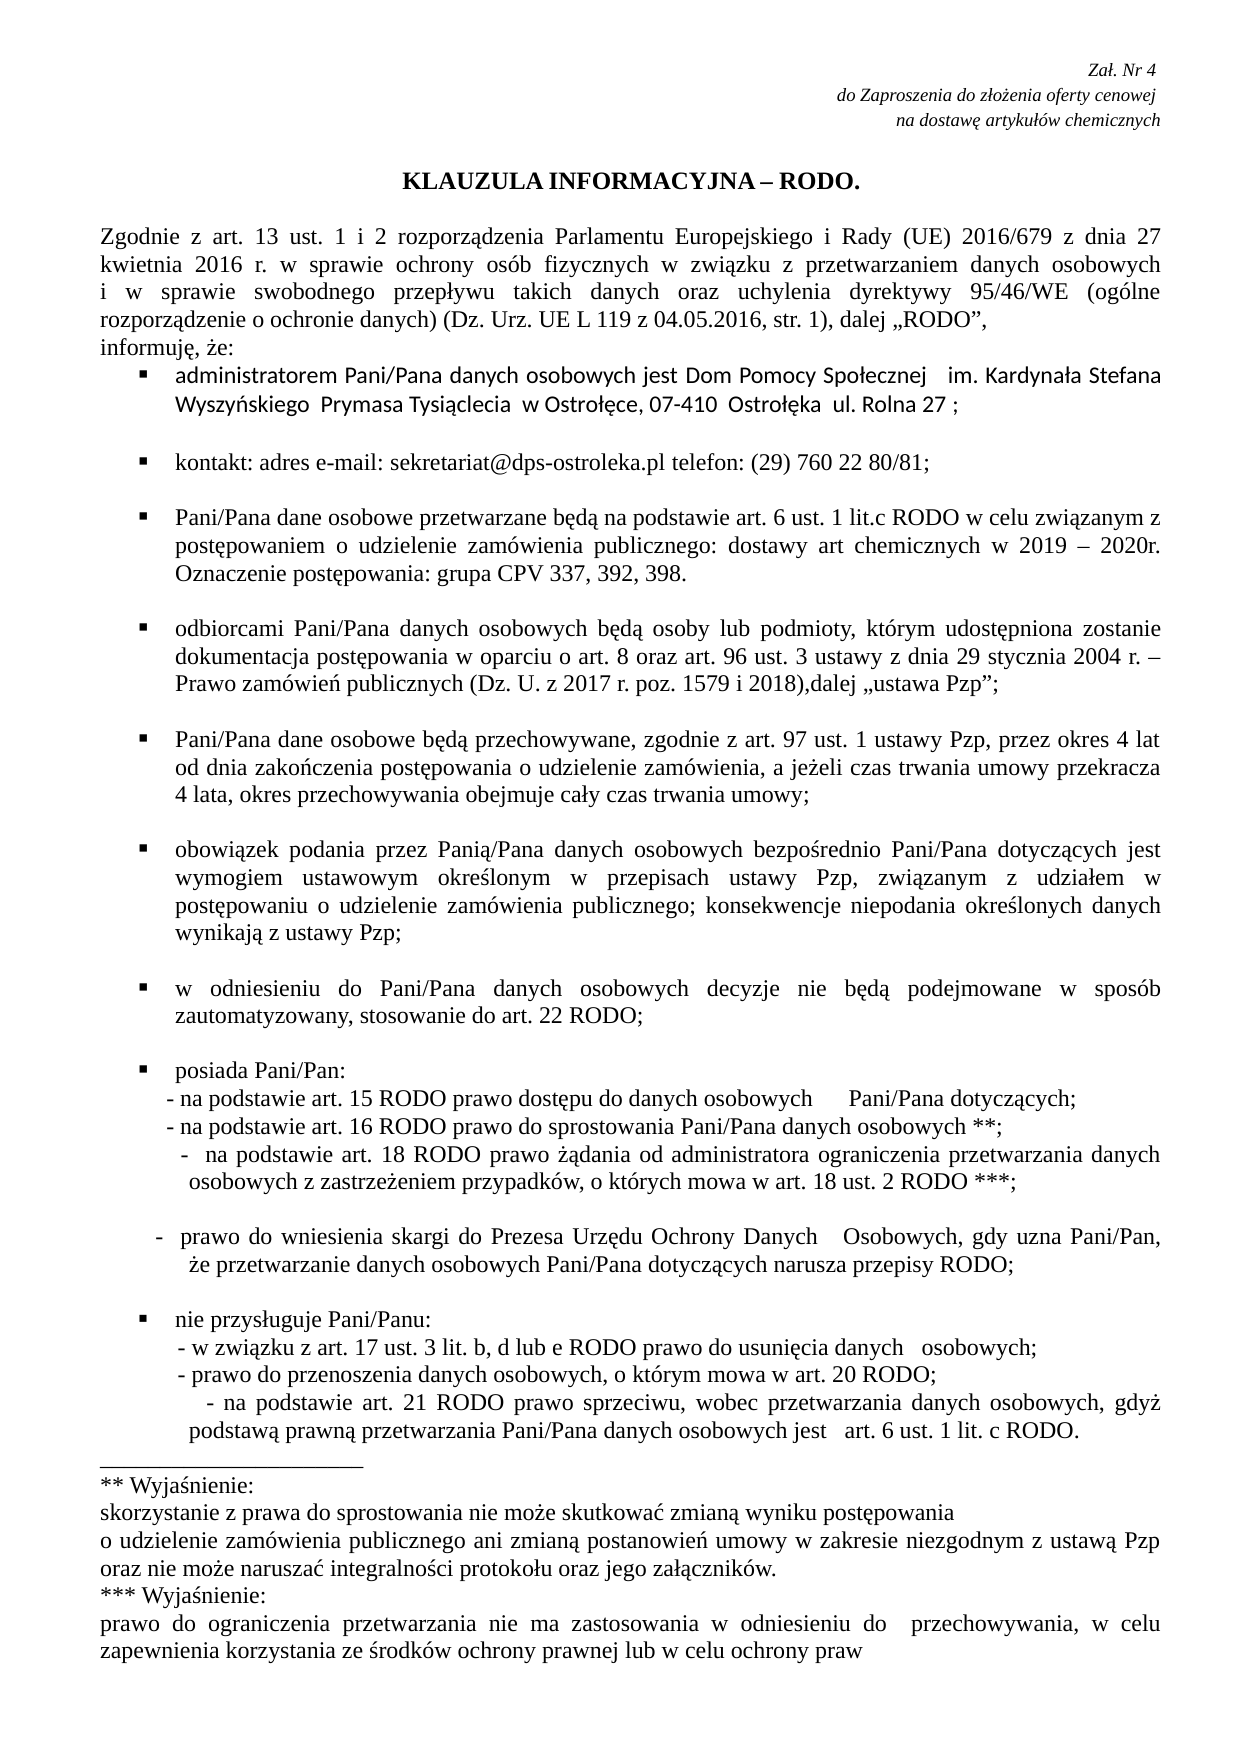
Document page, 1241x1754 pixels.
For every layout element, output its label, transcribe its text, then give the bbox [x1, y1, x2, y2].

list w odniesieniu do Pani/Pana danych osobowych decyzje nie będą podejmowane w sposób zautomatyzowany, stosowanie do art. 22 RODO; [137, 973, 1162, 1029]
text - na podstawie art. 21 RODO prawo sprzeciwu, wobec przetwarzania danych osobowych, gdyż podstawą prawną przetwarzania Pani/Pana danych osobowych jest art. 6 ust. 1 lit. c RODO. [129, 1388, 1162, 1443]
list Pani/Pana dane osobowe będą przechowywane, zgodnie z art. 97 ust. 1 ustawy Pzp, przez okres 4 lat od dnia zakończenia postępowania o udzielenie zamówienia, a jeżeli czas trwania umowy przekracza 4 lata, okres przechowywania obejmuje cały czas trwania umowy; [137, 725, 1162, 808]
list Pani/Pana dane osobowe przetwarzane będą na podstawie art. 6 ust. 1 lit.c RODO w celu związanym z postępowaniem o udzielenie zamówienia publicznego: dostawy art chemicznych w 2019 – 2020r. Oznaczenie postępowania: grupa CPV 337, 392, 398. [137, 503, 1162, 586]
text - prawo do przenoszenia danych osobowych, o którym mowa w art. 20 RODO; [129, 1360, 1162, 1388]
text - na podstawie art. 15 RODO prawo dostępu do danych osobowych Pani/Pana dotyczących; [100, 1084, 1162, 1112]
text - w związku z art. 17 ust. 3 lit. b, d lub e RODO prawo do usunięcia danych osobowych; [129, 1333, 1162, 1360]
text - prawo do wniesienia skargi do Prezesa Urzędu Ochrony Danych Osobowych, gdy uzna Pani/Pan, że przetwarzanie danych osobowych Pani/Pana dotyczących narusza przepisy RODO; [129, 1222, 1162, 1278]
text o udzielenie zamówienia publicznego ani zmianą postanowień umowy w zakresie niezgodnym z ustawą Pzp oraz nie może naruszać integralności protokołu oraz jego załączników. [100, 1526, 1162, 1581]
text ** Wyjaśnienie: [100, 1471, 1162, 1498]
list odbiorcami Pani/Pana danych osobowych będą osoby lub podmioty, którym udostępniona zostanie dokumentacja postępowania w oparciu o art. 8 oraz art. 96 ust. 3 ustawy z dnia 29 stycznia 2004 r. – Prawo zamówień publicznych (Dz. U. z 2017 r. poz. 1579 i 2018),dalej „ustawa Pzp”; [137, 614, 1162, 697]
text ______________________ [100, 1443, 1162, 1471]
list posiada Pani/Pan: [137, 1057, 1162, 1084]
list kontakt: adres e-mail: sekretariat@dps-ostroleka.pl telefon: (29) 760 22 80/81; [137, 448, 1162, 476]
text do Zaproszenia do złożenia oferty cenowej [100, 84, 1162, 105]
text Zał. Nr 4 [100, 59, 1162, 81]
list nie przysługuje Pani/Panu: [137, 1305, 1162, 1333]
text na dostawę artykułów chemicznych [100, 109, 1162, 130]
text skorzystanie z prawa do sprostowania nie może skutkować zmianą wyniku postępowania [100, 1498, 1162, 1526]
text prawo do ograniczenia przetwarzania nie ma zastosowania w odniesieniu do przechowywania, w celu zapewnienia korzystania ze środków ochrony prawnej lub w celu ochrony praw [100, 1609, 1162, 1664]
text informuję, że: [100, 333, 1162, 360]
text KLAUZULA INFORMACYJNA – RODO. [100, 166, 1162, 194]
text *** Wyjaśnienie: [100, 1581, 1162, 1609]
list administratorem Pani/Pana danych osobowych jest Dom Pomocy Społecznej im. Kardynała Stefana Wyszyńskiego Prymasa Tysiąclecia w Ostrołęce, 07-410 Ostrołęka ul. Rolna 27 ; [137, 360, 1162, 419]
text Zgodnie z art. 13 ust. 1 i 2 rozporządzenia Parlamentu Europejskiego i Rady (UE) 2016/679 z dnia 27 kwietnia 2016 r. w sprawie ochrony osób fizycznych w związku z przetwarzaniem danych osobowych i w sprawie swobodnego przepływu takich danych oraz uchylenia dyrektywy 95/46/WE (ogólne rozporządzenie o ochronie danych) (Dz. Urz. UE L 119 z 04.05.2016, str. 1), dalej „RODO”, [100, 222, 1162, 333]
text - na podstawie art. 18 RODO prawo żądania od administratora ograniczenia przetwarzania danych osobowych z zastrzeżeniem przypadków, o których mowa w art. 18 ust. 2 RODO ***; [129, 1139, 1162, 1195]
text - na podstawie art. 16 RODO prawo do sprostowania Pani/Pana danych osobowych **; [100, 1112, 1162, 1139]
list obowiązek podania przez Panią/Pana danych osobowych bezpośrednio Pani/Pana dotyczących jest wymogiem ustawowym określonym w przepisach ustawy Pzp, związanym z udziałem w postępowaniu o udzielenie zamówienia publicznego; konsekwencje niepodania określonych danych wynikają z ustawy Pzp; [137, 835, 1162, 946]
